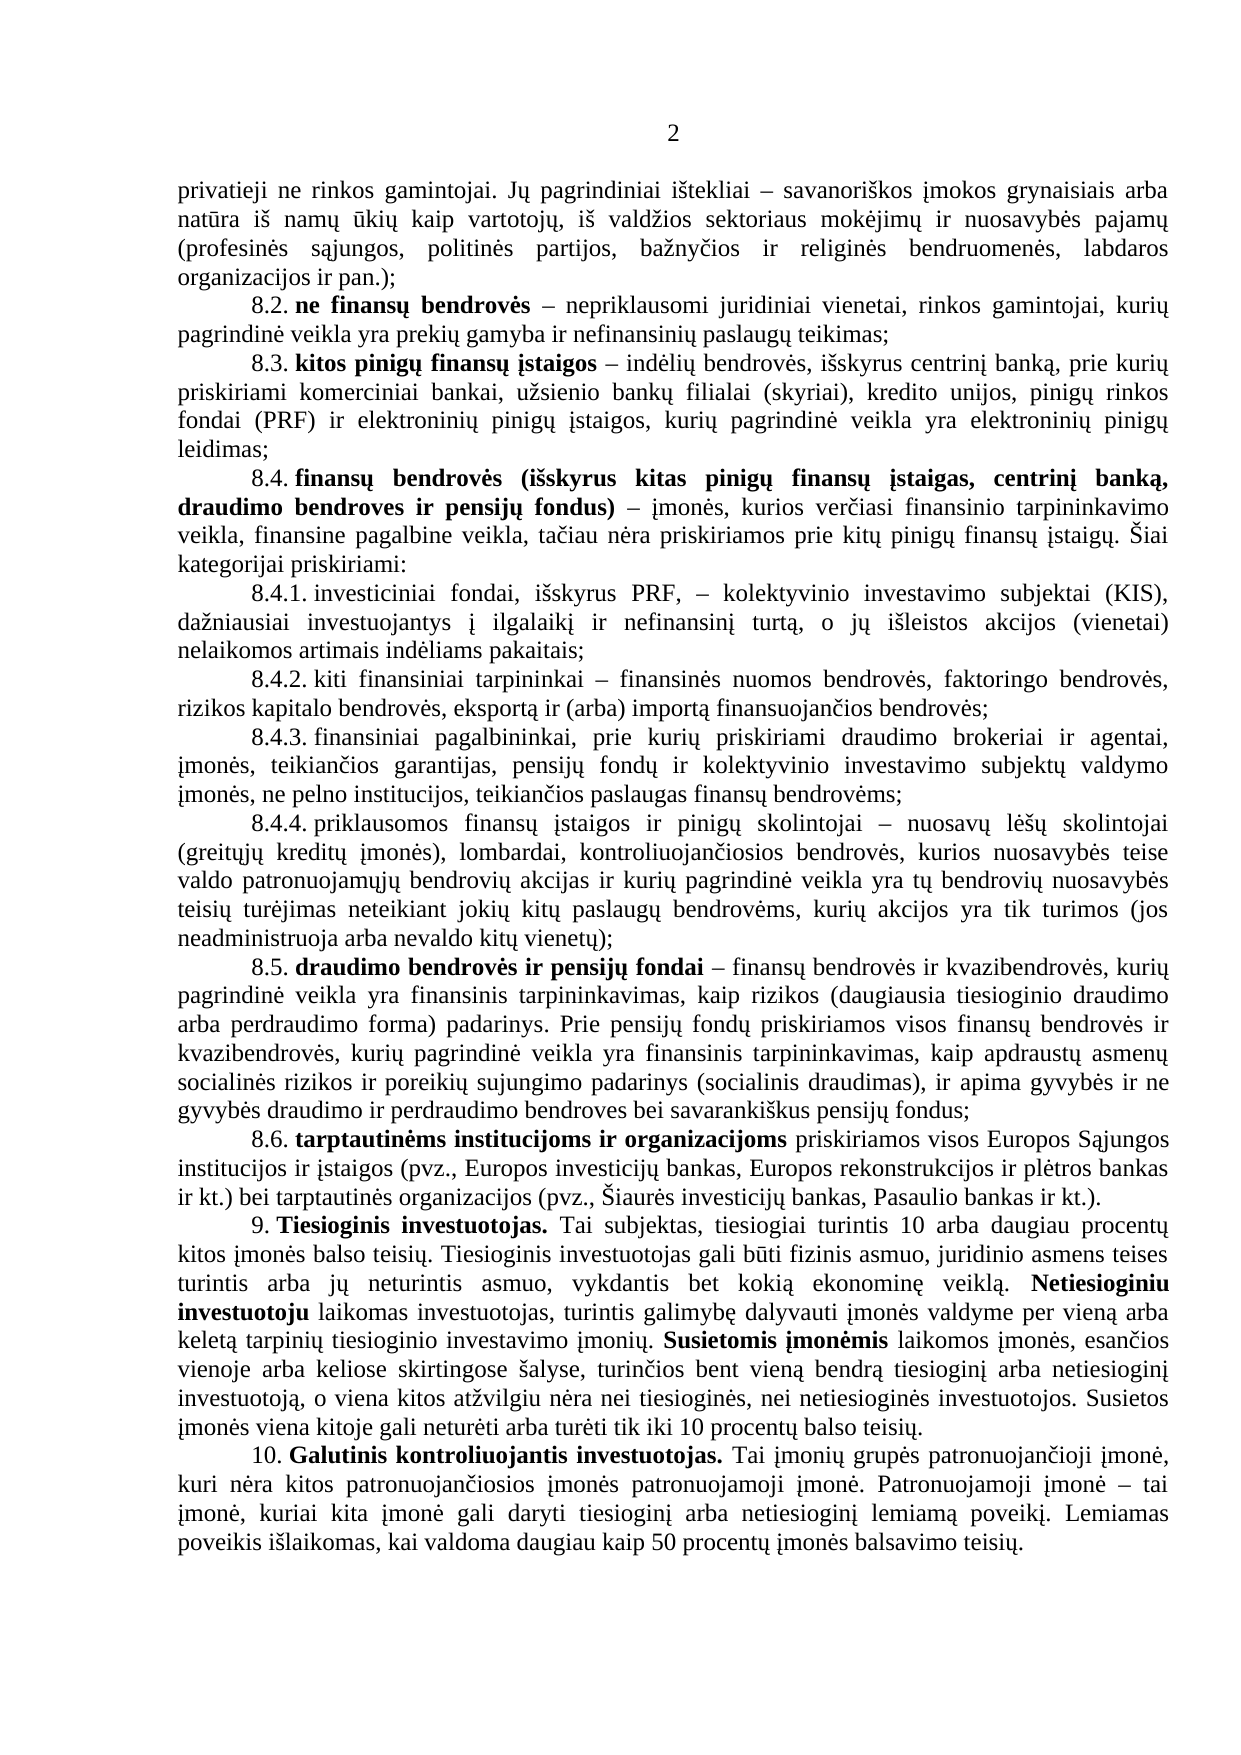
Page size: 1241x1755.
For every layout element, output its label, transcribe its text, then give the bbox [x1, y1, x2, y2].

text 9. Tiesioginis investuotojas. Tai subjektas, tiesiogiai turintis 10 arba daugiau procentų kitos įmonės balso teisių. Tiesioginis investuotojas gali būti fizinis asmuo, juridinio asmens teises turintis arba jų neturintis asmuo, vykdantis bet kokią ekonominę veiklą. Netiesioginiu investuotoju laikomas investuotojas, turintis galimybę dalyvauti įmonės valdyme per vieną arba keletą tarpinių tiesioginio investavimo įmonių. Susietomis įmonėmis laikomos įmonės, esančios vienoje arba keliose skirtingose šalyse, turinčios bent vieną bendrą tiesioginį arba netiesioginį investuotoją, o viena kitos atžvilgiu nėra nei tiesioginės, nei netiesioginės investuotojos. Susietos įmonės viena kitoje gali neturėti arba turėti tik iki 10 procentų balso teisių. [177, 1211, 1169, 1441]
text 8.3. kitos pinigų finansų įstaigos – indėlių bendrovės, išskyrus centrinį banką, prie kurių priskiriami komerciniai bankai, užsienio bankų filialai (skyriai), kredito unijos, pinigų rinkos fondai (PRF) ir elektroninių pinigų įstaigos, kurių pagrindinė veikla yra elektroninių pinigų leidimas; [177, 348, 1169, 463]
text privatieji ne rinkos gamintojai. Jų pagrindiniai ištekliai – savanoriškos įmokos grynaisiais arba natūra iš namų ūkių kaip vartotojų, iš valdžios sektoriaus mokėjimų ir nuosavybės pajamų (profesinės sąjungos, politinės partijos, bažnyčios ir religinės bendruomenės, labdaros organizacijos ir pan.); [177, 176, 1169, 291]
text 8.4.2. kiti finansiniai tarpininkai – finansinės nuomos bendrovės, faktoringo bendrovės, rizikos kapitalo bendrovės, eksportą ir (arba) importą finansuojančios bendrovės; [177, 664, 1169, 722]
text 8.4.4. priklausomos finansų įstaigos ir pinigų skolintojai – nuosavų lėšų skolintojai (greitųjų kreditų įmonės), lombardai, kontroliuojančiosios bendrovės, kurios nuosavybės teise valdo patronuojamųjų bendrovių akcijas ir kurių pagrindinė veikla yra tų bendrovių nuosavybės teisių turėjimas neteikiant jokių kitų paslaugų bendrovėms, kurių akcijos yra tik turimos (jos neadministruoja arba nevaldo kitų vienetų); [177, 808, 1169, 952]
text 10. Galutinis kontroliuojantis investuotojas. Tai įmonių grupės patronuojančioji įmonė, kuri nėra kitos patronuojančiosios įmonės patronuojamoji įmonė. Patronuojamoji įmonė – tai įmonė, kuriai kita įmonė gali daryti tiesioginį arba netiesioginį lemiamą poveikį. Lemiamas poveikis išlaikomas, kai valdoma daugiau kaip 50 procentų įmonės balsavimo teisių. [177, 1441, 1169, 1556]
text 8.6. tarptautinėms institucijoms ir organizacijoms priskiriamos visos Europos Sąjungos institucijos ir įstaigos (pvz., Europos investicijų bankas, Europos rekonstrukcijos ir plėtros bankas ir kt.) bei tarptautinės organizacijos (pvz., Šiaurės investicijų bankas, Pasaulio bankas ir kt.). [177, 1124, 1169, 1211]
text 8.4.3. finansiniai pagalbininkai, prie kurių priskiriami draudimo brokeriai ir agentai, įmonės, teikiančios garantijas, pensijų fondų ir kolektyvinio investavimo subjektų valdymo įmonės, ne pelno institucijos, teikiančios paslaugas finansų bendrovėms; [177, 722, 1169, 808]
text 8.2. ne finansų bendrovės – nepriklausomi juridiniai vienetai, rinkos gamintojai, kurių pagrindinė veikla yra prekių gamyba ir nefinansinių paslaugų teikimas; [177, 291, 1169, 348]
text 8.4.1. investiciniai fondai, išskyrus PRF, – kolektyvinio investavimo subjektai (KIS), dažniausiai investuojantys į ilgalaikį ir nefinansinį turtą, o jų išleistos akcijos (vienetai) nelaikomos artimais indėliams pakaitais; [177, 578, 1169, 664]
text 8.4. finansų bendrovės (išskyrus kitas pinigų finansų įstaigas, centrinį banką, draudimo bendroves ir pensijų fondus) – įmonės, kurios verčiasi finansinio tarpininkavimo veikla, finansine pagalbine veikla, tačiau nėra priskiriamos prie kitų pinigų finansų įstaigų. Šiai kategorijai priskiriami: [177, 463, 1169, 578]
text 8.5. draudimo bendrovės ir pensijų fondai – finansų bendrovės ir kvazibendrovės, kurių pagrindinė veikla yra finansinis tarpininkavimas, kaip rizikos (daugiausia tiesioginio draudimo arba perdraudimo forma) padarinys. Prie pensijų fondų priskiriamos visos finansų bendrovės ir kvazibendrovės, kurių pagrindinė veikla yra finansinis tarpininkavimas, kaip apdraustų asmenų socialinės rizikos ir poreikių sujungimo padarinys (socialinis draudimas), ir apima gyvybės ir ne gyvybės draudimo ir perdraudimo bendroves bei savarankiškus pensijų fondus; [177, 952, 1169, 1124]
